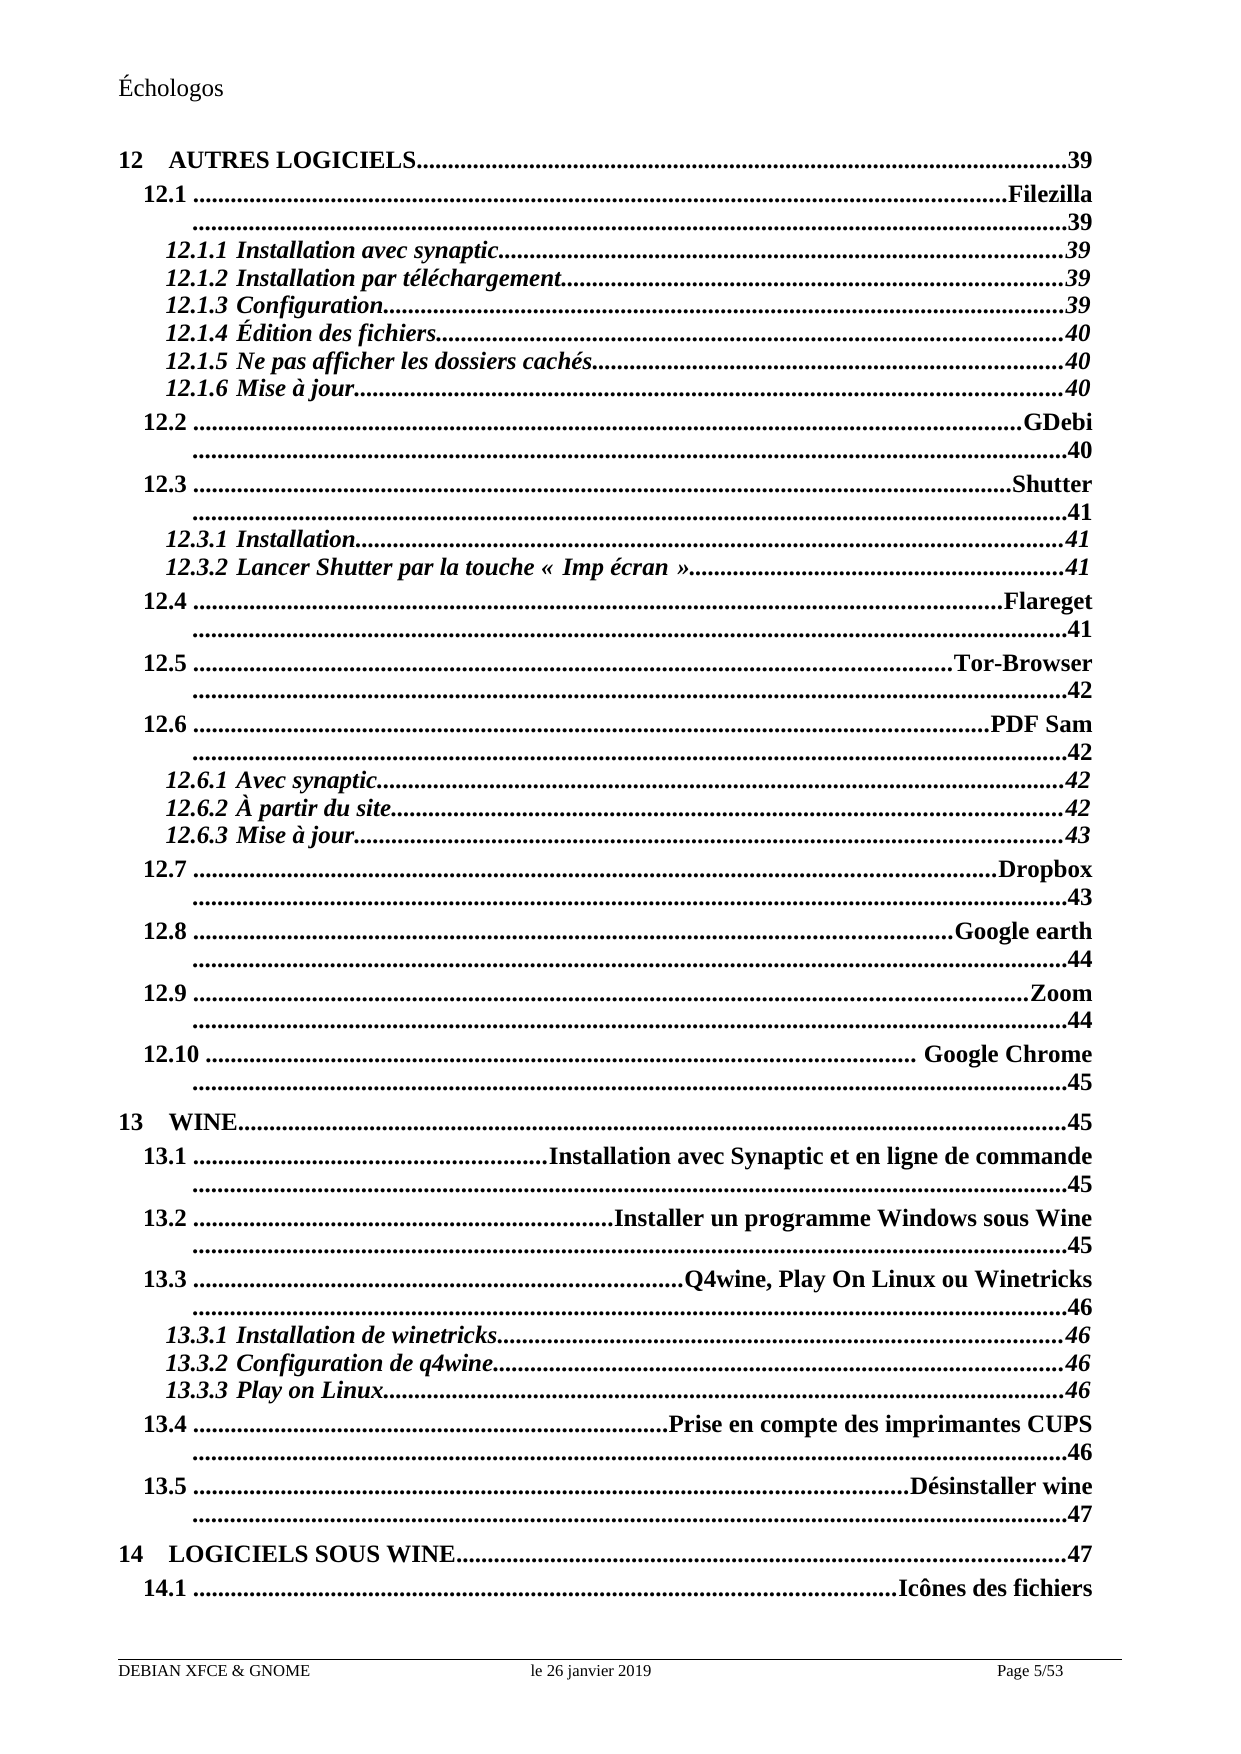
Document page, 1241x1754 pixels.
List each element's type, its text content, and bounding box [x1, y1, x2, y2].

text 12 Autres logiciels 39 [118, 147, 1092, 174]
text 12.1.5 Ne pas afficher les dossiers cachés 40 [165, 347, 1093, 374]
text 12.6.3 Mise à jour 43 [165, 821, 1093, 849]
text 13.3 Q4wine, Play On Linux ou Winetricks 46 [143, 1266, 1092, 1321]
text 12.7 Dropbox 43 [143, 855, 1092, 911]
text 12.6.2 À partir du site 42 [165, 794, 1093, 821]
text 13.1 Installation avec Synaptic et en ligne de commande 45 [143, 1142, 1092, 1198]
text 12.2 GDebi 40 [143, 408, 1092, 464]
text 12.5 Tor-Browser 42 [143, 649, 1092, 704]
text 12.6.1 Avec synaptic. 42 [165, 766, 1093, 794]
text 12.9 Zoom 44 [143, 979, 1092, 1034]
text 12.3 Shutter 41 [143, 470, 1092, 526]
text 13.3.1 Installation de winetricks 46 [165, 1321, 1093, 1349]
text 12.1.6 Mise à jour 40 [165, 374, 1093, 402]
text 13.2 Installer un programme Windows sous Wine 45 [143, 1204, 1092, 1259]
text 14 Logiciels sous wine 47 [118, 1540, 1092, 1568]
text 13.4 Prise en compte des imprimantes CUPS 46 [143, 1410, 1092, 1466]
text 12.3.1 Installation 41 [165, 526, 1093, 553]
text 12.1.1 Installation avec synaptic 39 [165, 236, 1093, 264]
text 12.3.2 Lancer Shutter par la touche « Imp écran » 41 [165, 553, 1093, 581]
text 14.1 Icônes des fichiers 47 [143, 1574, 1092, 1602]
text 12.4 Flareget 41 [143, 587, 1092, 643]
text 12.1 Filezilla 39 [143, 181, 1092, 236]
text 12.1.3 Configuration 39 [165, 291, 1093, 319]
text 13.3.3 Play on Linux 46 [165, 1376, 1093, 1404]
text 12.6 PDF Sam 42 [143, 711, 1092, 766]
text 12.1.2 Installation par téléchargement 39 [165, 264, 1093, 291]
text 12.10 Google Chrome 45 [143, 1040, 1092, 1096]
text 13.5 Désinstaller wine 47 [143, 1472, 1092, 1527]
text 12.8 Google earth 44 [143, 917, 1092, 972]
text 12.1.4 Édition des fichiers 40 [165, 319, 1093, 347]
text 13.3.2 Configuration de q4wine 46 [165, 1349, 1093, 1376]
text 13 Wine 45 [118, 1108, 1092, 1136]
